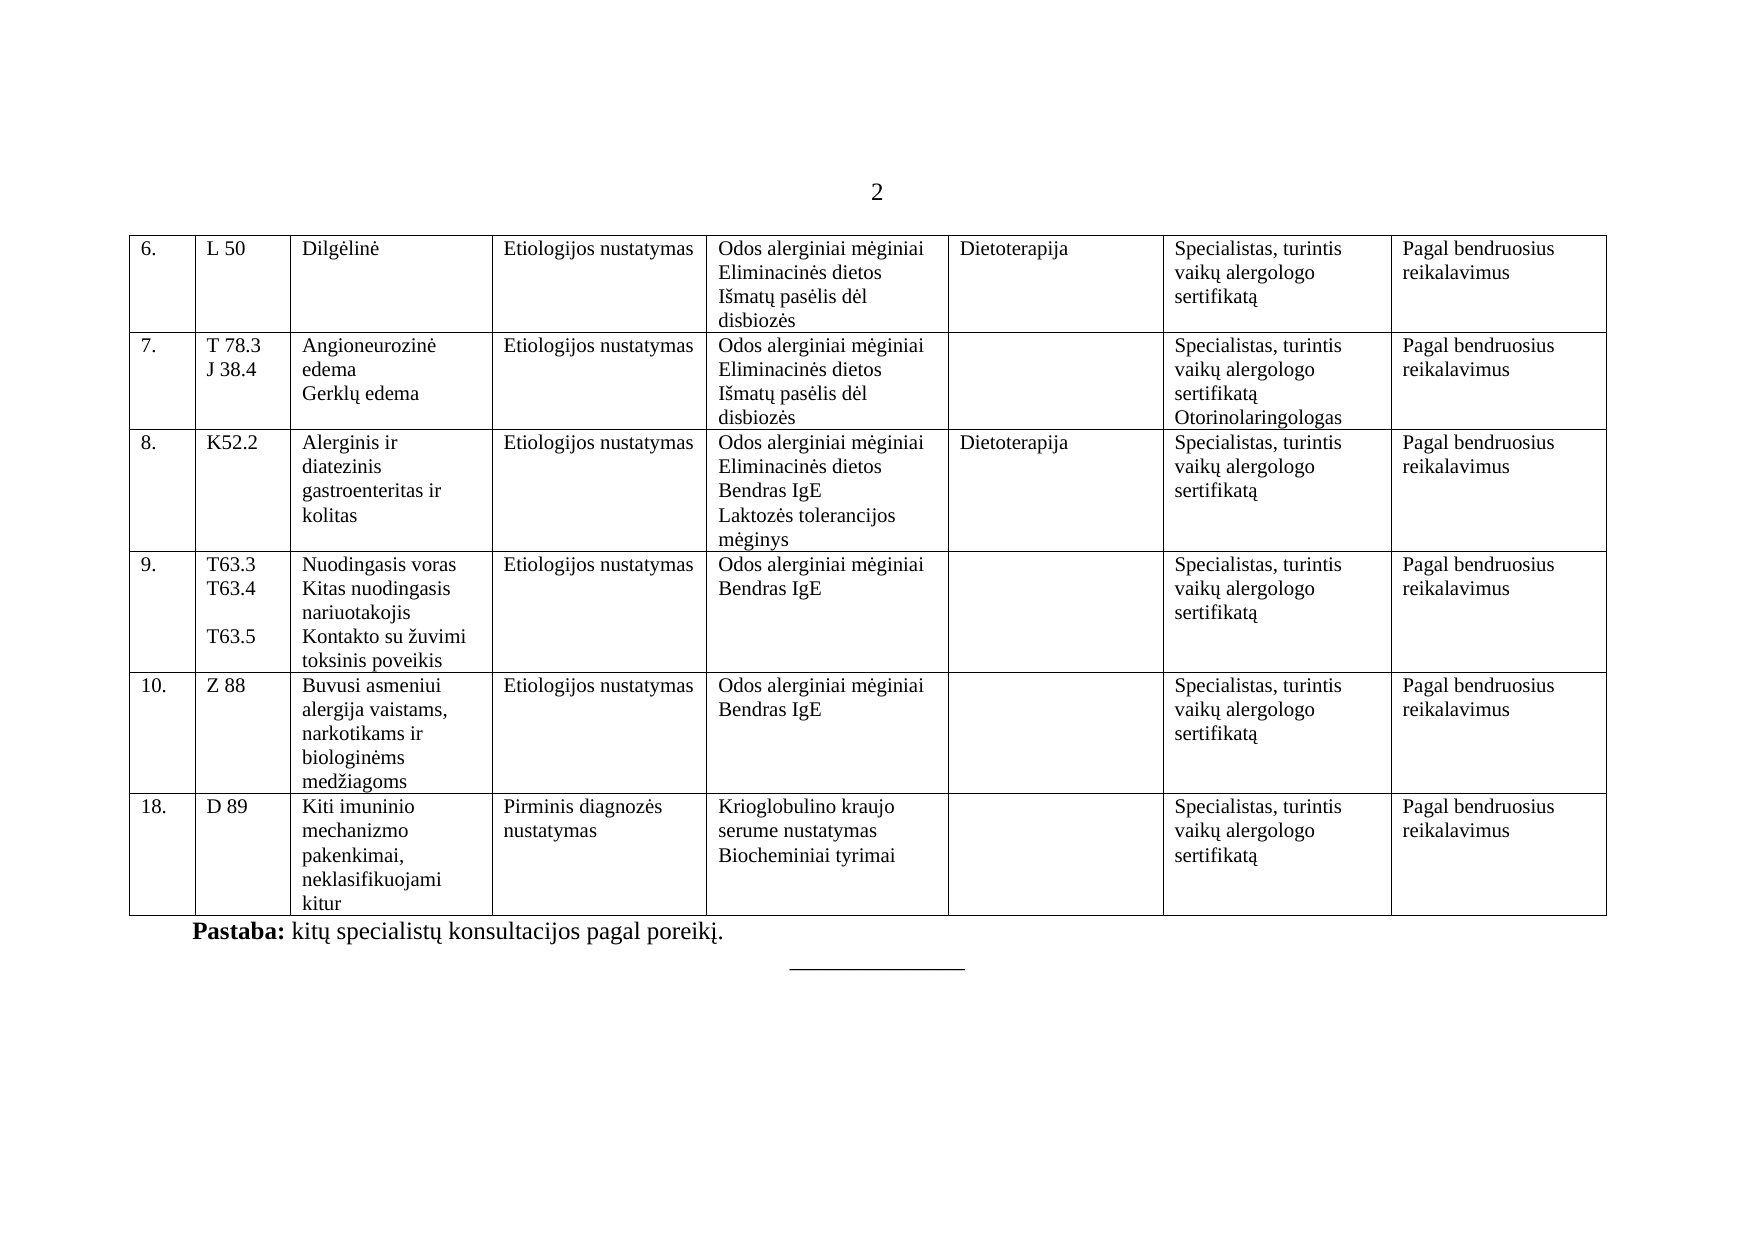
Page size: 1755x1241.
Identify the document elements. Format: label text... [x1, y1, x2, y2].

table_cell Buvusi asmeniui alergija vaistams, narkotikams ir biologinėms medžiagoms [291, 673, 492, 793]
table_cell 7. [130, 333, 195, 429]
table_cell Nuodingasis voras Kitas nuodingasis nariuotakojis Kontakto su žuvimi toksinis poveikis [291, 552, 492, 672]
table_cell Specialistas, turintis vaikų alergologo sertifikatą [1164, 794, 1391, 915]
table_cell 8. [130, 430, 195, 551]
table_cell Odos alerginiai mėginiai Eliminacinės dietos Bendras IgE Laktozės tolerancijos mėginys [707, 430, 948, 551]
table_cell 9. [130, 552, 195, 672]
table_cell Etiologijos nustatymas [493, 673, 706, 793]
table_cell Pagal bendruosius reikalavimus [1392, 794, 1606, 915]
table_cell Krioglobulino kraujo serume nustatymas Biocheminiai tyrimai [707, 794, 948, 915]
table_cell Odos alerginiai mėginiai Eliminacinės dietos Išmatų pasėlis dėl disbiozės [707, 236, 948, 332]
table_cell Angioneurozinė edema Gerklų edema [291, 333, 492, 429]
table_cell Odos alerginiai mėginiai Bendras IgE [707, 552, 948, 672]
table_cell Alerginis ir diatezinis gastroenteritas ir kolitas [291, 430, 492, 551]
table_cell Specialistas, turintis vaikų alergologo sertifikatą [1164, 236, 1391, 332]
table_cell Pagal bendruosius reikalavimus [1392, 673, 1606, 793]
table_cell Etiologijos nustatymas [493, 552, 706, 672]
table_cell Specialistas, turintis vaikų alergologo sertifikatą Otorinolaringologas [1164, 333, 1391, 429]
table_cell T 78.3 J 38.4 [196, 333, 290, 429]
table_cell Pagal bendruosius reikalavimus [1392, 333, 1606, 429]
table_cell [949, 333, 1163, 429]
table_cell T63.3 T63.4 T63.5 [196, 552, 290, 672]
table_cell Dietoterapija [949, 430, 1163, 551]
table_cell Kiti imuninio mechanizmo pakenkimai, neklasifikuojami kitur [291, 794, 492, 915]
table_cell Pagal bendruosius reikalavimus [1392, 236, 1606, 332]
table_cell Etiologijos nustatymas [493, 236, 706, 332]
table_cell [949, 673, 1163, 793]
table_cell Etiologijos nustatymas [493, 430, 706, 551]
table_cell L 50 [196, 236, 290, 332]
text ______________ [118, 944, 1636, 973]
table_cell [949, 794, 1163, 915]
table_cell D 89 [196, 794, 290, 915]
table_cell 10. [130, 673, 195, 793]
table_cell Odos alerginiai mėginiai Bendras IgE [707, 673, 948, 793]
table_cell 18. [130, 794, 195, 915]
table_cell Pagal bendruosius reikalavimus [1392, 430, 1606, 551]
table_cell 6. [130, 236, 195, 332]
table_cell Etiologijos nustatymas [493, 333, 706, 429]
table_cell Pagal bendruosius reikalavimus [1392, 552, 1606, 672]
table_cell Odos alerginiai mėginiai Eliminacinės dietos Išmatų pasėlis dėl disbiozės [707, 333, 948, 429]
table_cell Dietoterapija [949, 236, 1163, 332]
table_cell [949, 552, 1163, 672]
text Pastaba: kitų specialistų konsultacijos pagal poreikį. [118, 916, 1636, 944]
table_cell Specialistas, turintis vaikų alergologo sertifikatą [1164, 552, 1391, 672]
table_cell Dilgėlinė [291, 236, 492, 332]
table_cell Specialistas, turintis vaikų alergologo sertifikatą [1164, 673, 1391, 793]
table_cell Z 88 [196, 673, 290, 793]
table_cell Pirminis diagnozės nustatymas [493, 794, 706, 915]
table_cell Specialistas, turintis vaikų alergologo sertifikatą [1164, 430, 1391, 551]
table_cell K52.2 [196, 430, 290, 551]
